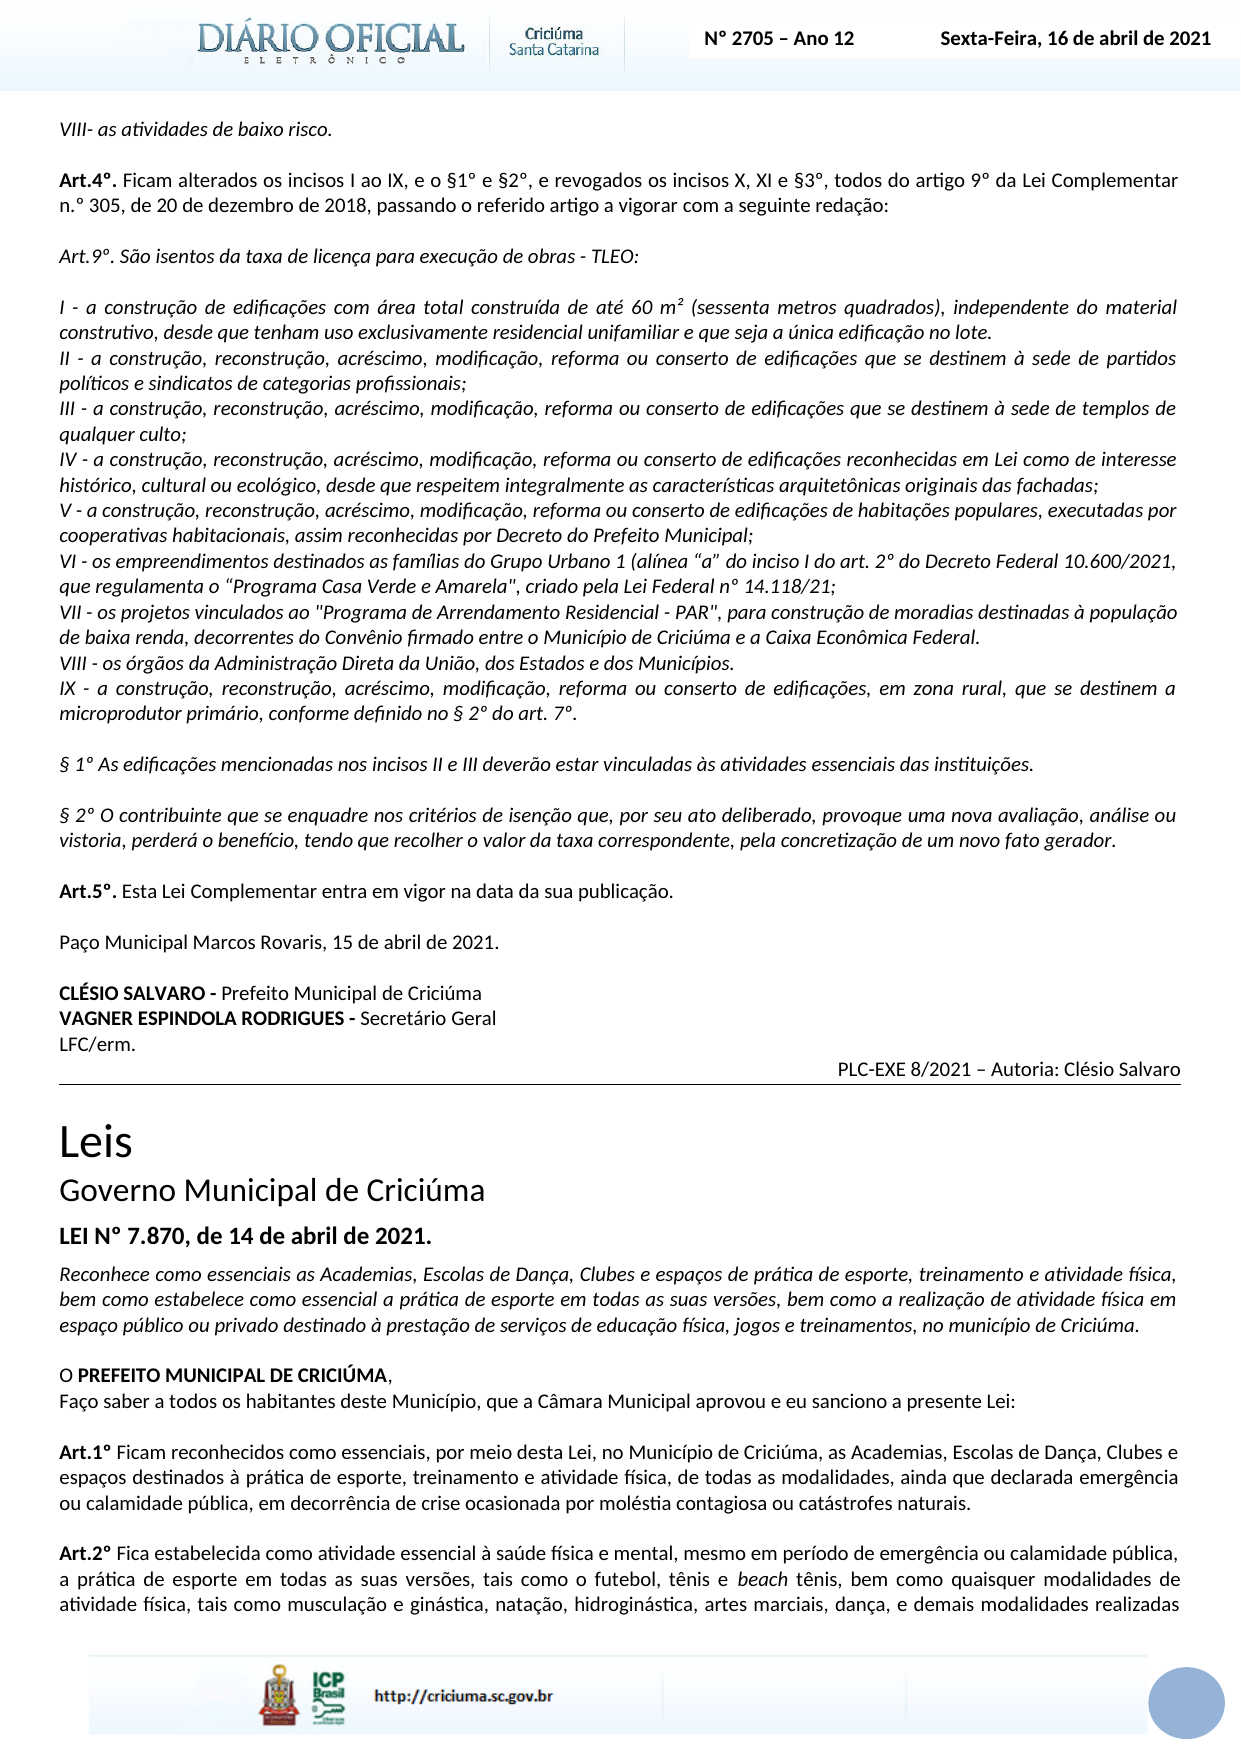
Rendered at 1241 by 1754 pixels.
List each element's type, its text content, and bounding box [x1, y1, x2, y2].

text IX - a construção, reconstrução, acréscimo, modificação, reforma ou conserto de edificações, em zona rural, que se destinem a microprodutor primário, conforme definido no § 2º do art. 7º. [59, 675, 1181, 726]
text Faço saber a todos os habitantes deste Município, que a Câmara Municipal aprovou e eu sanciono a presente Lei: [59, 1388, 1181, 1413]
text Paço Municipal Marcos Rovaris, 15 de abril de 2021. [59, 929, 1181, 955]
text VIII - os órgãos da Administração Direta da União, dos Estados e dos Municípios. [59, 650, 1181, 675]
text CLÉSIO SALVARO - Prefeito Municipal de Criciúma [59, 980, 1181, 1006]
text I - a construção de edificações com área total construída de até 60 m² (sessenta metros quadrados), independente do material construtivo, desde que tenham uso exclusivamente residencial unifamiliar e que seja a única edificação no lote. [59, 294, 1181, 345]
text III - a construção, reconstrução, acréscimo, modificação, reforma ou conserto de edificações que se destinem à sede de templos de qualquer culto; [59, 396, 1181, 446]
text LFC/erm. [59, 1031, 1181, 1056]
text Art.9º. São isentos da taxa de licença para execução de obras - TLEO: [59, 243, 1181, 268]
text Art.5º. Esta Lei Complementar entra em vigor na data da sua publicação. [59, 878, 1181, 904]
text VIII- as atividades de baixo risco. [59, 116, 1181, 141]
text § 2º O contribuinte que se enquadre nos critérios de isenção que, por seu ato deliberado, provoque uma nova avaliação, análise ou vistoria, perderá o benefício, tendo que recolher o valor da taxa correspondente, pela concretização de um novo fato gerador. [59, 802, 1181, 853]
text V - a construção, reconstrução, acréscimo, modificação, reforma ou conserto de edificações de habitações populares, executadas por cooperativas habitacionais, assim reconhecidas por Decreto do Prefeito Municipal; [59, 497, 1181, 548]
text Governo Municipal de Criciúma [59, 1169, 1181, 1210]
text PLC-EXE 8/2021 – Autoria: Clésio Salvaro [59, 1056, 1181, 1084]
text Leis [59, 1110, 1181, 1169]
text Art.4º. Ficam alterados os incisos I ao IX, e o §1º e §2º, e revogados os incisos X, XI e §3º, todos do artigo 9º da Lei Complementar n.º 305, de 20 de dezembro de 2018, passando o referido artigo a vigorar com a seguinte redação: [59, 167, 1181, 218]
text Art.1º Ficam reconhecidos como essenciais, por meio desta Lei, no Município de Criciúma, as Academias, Escolas de Dança, Clubes e espaços destinados à prática de esporte, treinamento e atividade física, de todas as modalidades, ainda que declarada emergência ou calamidade pública, em decorrência de crise ocasionada por moléstia contagiosa ou catástrofes naturais. [59, 1439, 1181, 1515]
text II - a construção, reconstrução, acréscimo, modificação, reforma ou conserto de edificações que se destinem à sede de partidos políticos e sindicatos de categorias profissionais; [59, 345, 1181, 396]
text IV - a construção, reconstrução, acréscimo, modificação, reforma ou conserto de edificações reconhecidas em Lei como de interesse histórico, cultural ou ecológico, desde que respeitem integralmente as características arquitetônicas originais das fachadas; [59, 446, 1181, 497]
text Art.2º Fica estabelecida como atividade essencial à saúde física e mental, mesmo em período de emergência ou calamidade pública, a prática de esporte em todas as suas versões, tais como o futebol, tênis e beach tênis, bem como quaisquer modalidades de atividade física, tais como musculação e ginástica, natação, hidroginástica, artes marciais, dança, e demais modalidades realizadas [59, 1541, 1181, 1617]
text LEI Nº 7.870, de 14 de abril de 2021. [59, 1220, 1181, 1251]
text Reconhece como essenciais as Academias, Escolas de Dança, Clubes e espaços de prática de esporte, treinamento e atividade física, bem como estabelece como essencial a prática de esporte em todas as suas versões, bem como a realização de atividade física em espaço público ou privado destinado à prestação de serviços de educação física, jogos e treinamentos, no município de Criciúma. [59, 1261, 1181, 1337]
text VAGNER ESPINDOLA RODRIGUES - Secretário Geral [59, 1006, 1181, 1031]
text VI - os empreendimentos destinados as famílias do Grupo Urbano 1 (alínea “a” do inciso I do art. 2º do Decreto Federal 10.600/2021, que regulamenta o “Programa Casa Verde e Amarela", criado pela Lei Federal nº 14.118/21; [59, 548, 1181, 599]
text VII - os projetos vinculados ao "Programa de Arrendamento Residencial - PAR", para construção de moradias destinadas à população de baixa renda, decorrentes do Convênio firmado entre o Município de Criciúma e a Caixa Econômica Federal. [59, 599, 1181, 650]
text O PREFEITO MUNICIPAL DE CRICIÚMA, [59, 1363, 1181, 1388]
text § 1º As edificações mencionadas nos incisos II e III deverão estar vinculadas às atividades essenciais das instituições. [59, 751, 1181, 777]
